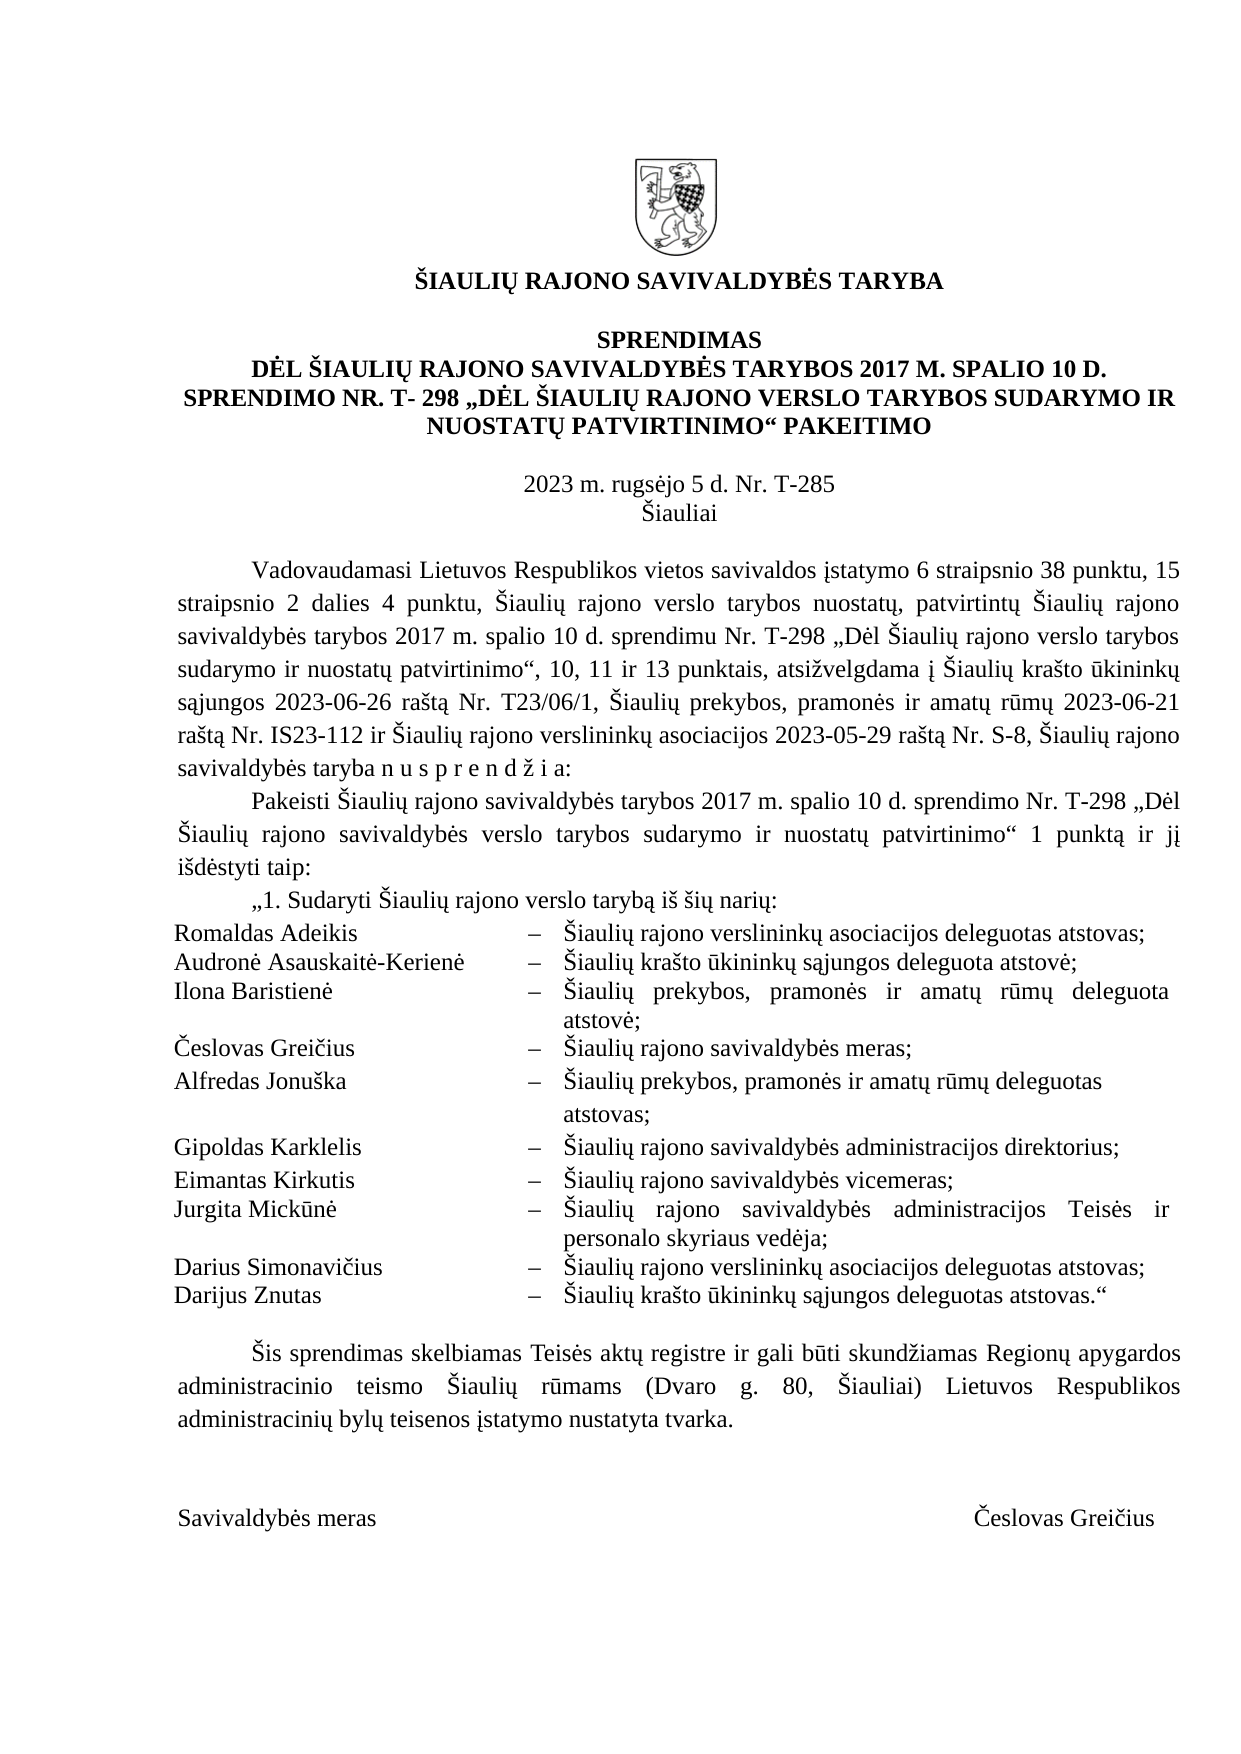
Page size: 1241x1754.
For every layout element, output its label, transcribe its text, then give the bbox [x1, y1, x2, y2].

table_cell Šiaulių prekybos, pramonės ir amatų rūmų deleguotas atstovas; [552, 1066, 1181, 1132]
table_cell Šiaulių rajono savivaldybės meras; [552, 1034, 1181, 1066]
text Pakeisti Šiaulių rajono savivaldybės tarybos 2017 m. spalio 10 d. sprendimo Nr. T-298 „Dėl Šiaulių rajono savivaldybės verslo tarybos sudarymo ir nuostatų patvirtinimo“ 1 punktą ir jį išdėstyti taip: [177, 786, 1181, 881]
table_cell Darius Simonavičius [163, 1252, 487, 1281]
table_cell – [517, 1281, 552, 1309]
table_cell Šiaulių rajono savivaldybės vicemeras; [552, 1166, 1181, 1194]
table_cell Šiaulių rajono savivaldybės administracijos Teisės ir personalo skyriaus vedėja; [552, 1194, 1181, 1252]
table_cell Šiaulių krašto ūkininkų sąjungos deleguota atstovė; [552, 947, 1181, 976]
table_cell – [517, 1066, 552, 1132]
table_cell – [517, 1252, 552, 1281]
table_cell [487, 1252, 517, 1281]
table_cell Ilona Baristienė [163, 976, 487, 1033]
text Šiauliai [177, 498, 1181, 526]
table_cell Eimantas Kirkutis [163, 1166, 487, 1194]
table_cell Jurgita Mickūnė [163, 1194, 487, 1252]
table_cell Šiaulių prekybos, pramonės ir amatų rūmų deleguota atstovė; [552, 976, 1181, 1033]
text ŠIAULIŲ RAJONO SAVIVALDYBĖS TARYBA [177, 266, 1181, 294]
table_cell – [517, 976, 552, 1033]
table_cell Darijus Znutas [163, 1281, 487, 1309]
text dėl Šiaulių rajono savivaldybės tarybos 2017 m. spalio 10 d. sprendimo NR. T- 298 „DĖL Šiaulių rajono VERSLO TARYBOS SUDARYMO ir NUOSTATŲ PATVIRTINIMO“ pakeitimo [177, 354, 1181, 440]
table_cell [487, 1166, 517, 1194]
text 2023 m. rugsėjo 5 d. Nr. T-285 [177, 469, 1181, 498]
table_cell Česlovas Greičius [163, 1034, 487, 1066]
table_cell [487, 1066, 517, 1132]
table_cell – [517, 1194, 552, 1252]
table_cell Gipoldas Karklelis [163, 1133, 487, 1166]
table_cell – [517, 1166, 552, 1194]
table_cell Šiaulių rajono savivaldybės administracijos direktorius; [552, 1133, 1181, 1166]
text „1. Sudaryti Šiaulių rajono verslo tarybą iš šių narių: [177, 885, 1181, 914]
text Vadovaudamasi Lietuvos Respublikos vietos savivaldos įstatymo 6 straipsnio 38 punktu, 15 straipsnio 2 dalies 4 punktu, Šiaulių rajono verslo tarybos nuostatų, patvirtintų Šiaulių rajono savivaldybės tarybos 2017 m. spalio 10 d. sprendimu Nr. T-298 „Dėl Šiaulių rajono verslo tarybos sudarymo ir nuostatų patvirtinimo“, 10, 11 ir 13 punktais, atsižvelgdama į Šiaulių krašto ūkininkų sąjungos 2023-06-26 raštą Nr. T23/06/1, Šiaulių prekybos, pramonės ir amatų rūmų 2023-06-21 raštą Nr. IS23-112 ir Šiaulių rajono verslininkų asociacijos 2023-05-29 raštą Nr. S-8, Šiaulių rajono savivaldybės taryba n u s p r e n d ž i a: [177, 555, 1181, 782]
table_cell [487, 976, 517, 1033]
table_cell – [517, 1133, 552, 1166]
table_cell [487, 1133, 517, 1166]
table_header Romaldas Adeikis [163, 919, 487, 947]
table_cell [487, 1034, 517, 1066]
table_cell Audronė Asauskaitė-Kerienė [163, 947, 487, 976]
table_cell Šiaulių rajono verslininkų asociacijos deleguotas atstovas; [552, 1252, 1181, 1281]
table_header Šiaulių rajono verslininkų asociacijos deleguotas atstovas; [552, 919, 1181, 947]
text Savivaldybės meras Česlovas Greičius [59, 1503, 1181, 1532]
table_cell Šiaulių krašto ūkininkų sąjungos deleguotas atstovas.“ [552, 1281, 1181, 1309]
table_cell – [517, 947, 552, 976]
table_cell – [517, 1034, 552, 1066]
text SPRENDIMAS [177, 325, 1181, 354]
table_cell [487, 1281, 517, 1309]
table_header [487, 919, 517, 947]
table_cell [487, 947, 517, 976]
table_header – [517, 919, 552, 947]
table_cell [487, 1194, 517, 1252]
table_cell Alfredas Jonuška [163, 1066, 487, 1132]
text Šis sprendimas skelbiamas Teisės aktų registre ir gali būti skundžiamas Regionų apygardos administracinio teismo Šiaulių rūmams (Dvaro g. 80, Šiauliai) Lietuvos Respublikos administracinių bylų teisenos įstatymo nustatyta tvarka. [177, 1338, 1181, 1433]
